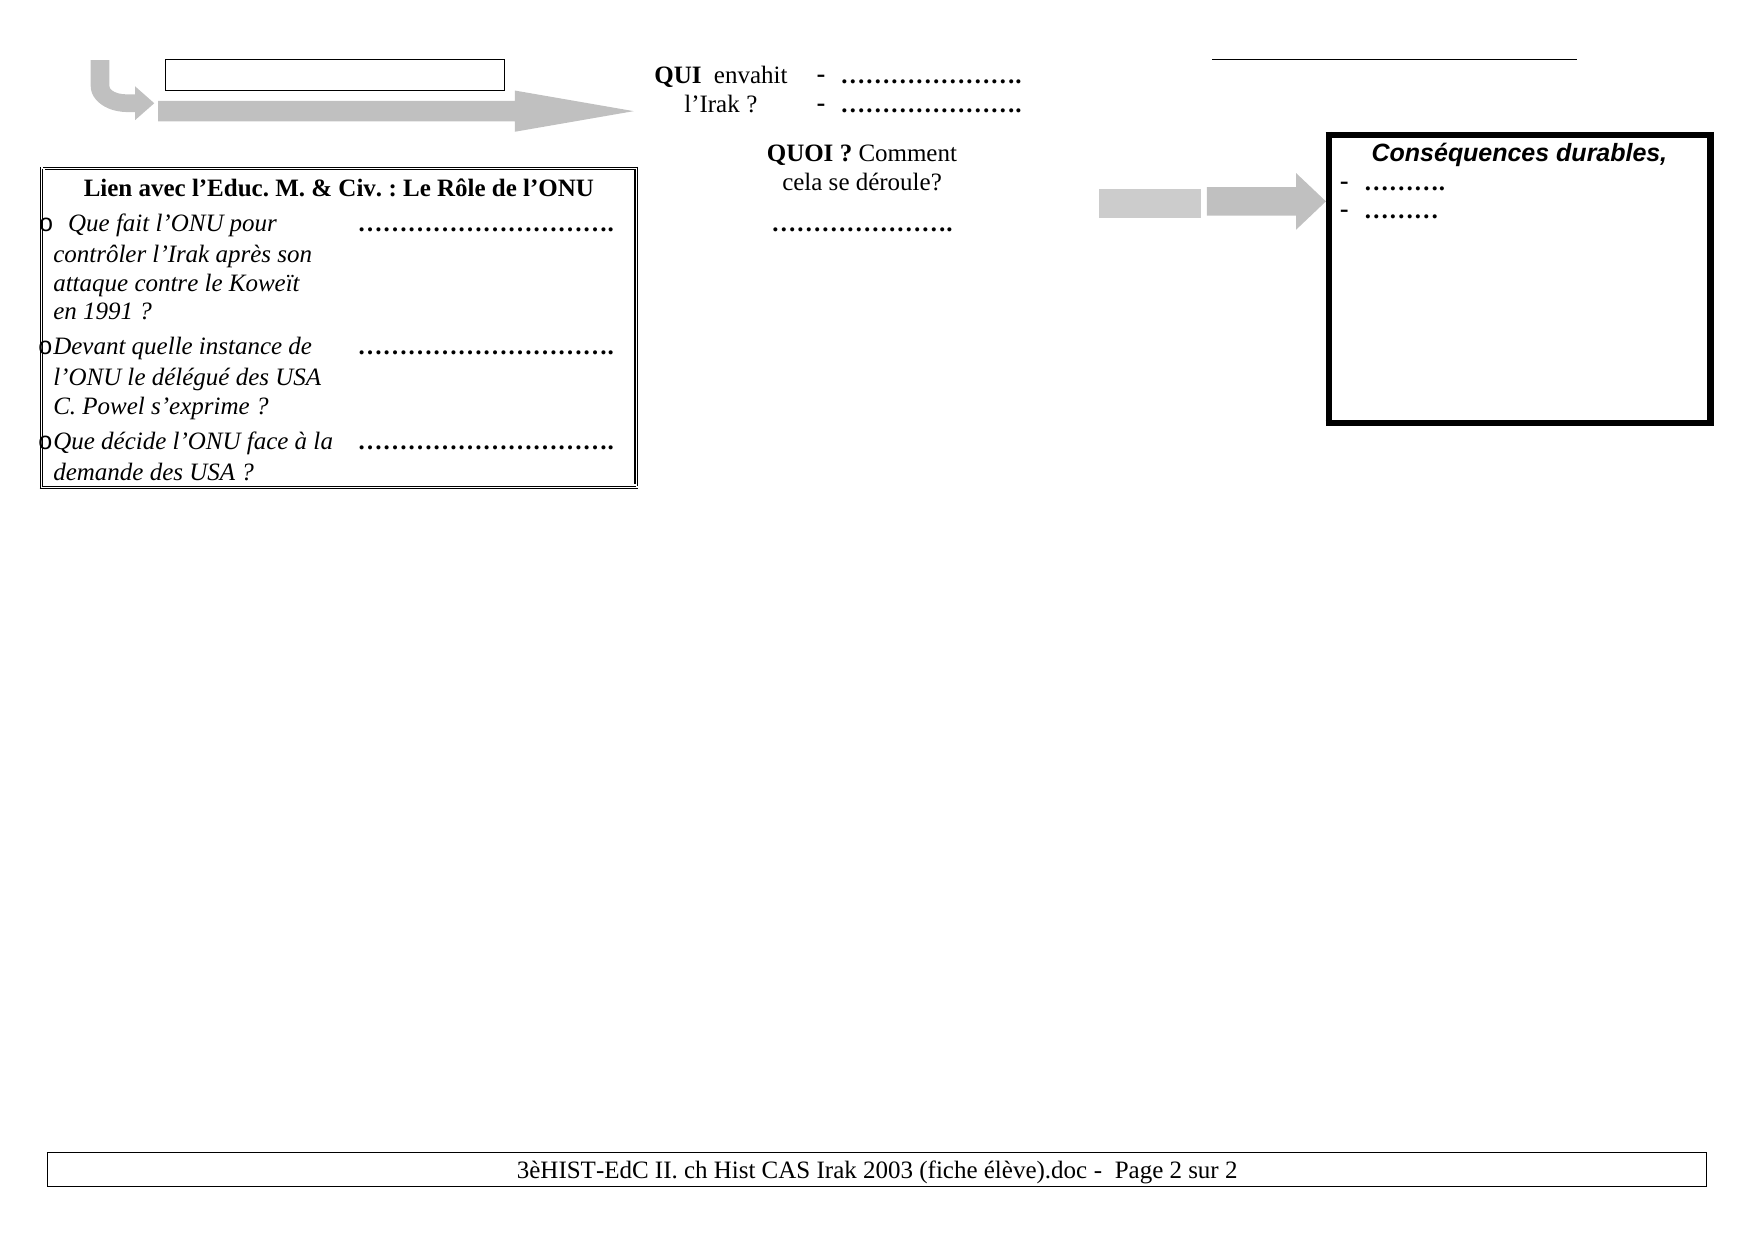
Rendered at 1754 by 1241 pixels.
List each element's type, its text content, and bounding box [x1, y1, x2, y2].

table_cell [518, 90, 636, 132]
table_cell [1212, 269, 1326, 325]
table_cell [41, 59, 166, 132]
table_cell [1088, 167, 1212, 234]
table_cell QUOI ? Comment cela se déroule? [745, 132, 978, 202]
table_cell [638, 167, 745, 234]
table_cell [979, 132, 1088, 234]
table_cell [1329, 426, 1710, 486]
table_cell [636, 132, 745, 167]
table_cell [1088, 234, 1212, 269]
table_cell …………………. [745, 202, 978, 269]
table_cell [1212, 203, 1326, 234]
table_cell Que décide l’ONU face à la demande des USA ? [43, 420, 335, 486]
table_cell [979, 234, 1088, 269]
table_cell [41, 132, 231, 167]
table_cell [1212, 325, 1326, 420]
table_cell [166, 122, 514, 132]
table_cell [505, 59, 636, 89]
table_cell [1088, 325, 1212, 420]
table_cell …………………………. [335, 202, 634, 325]
table_cell [231, 132, 504, 167]
table_cell [979, 325, 1088, 420]
table_cell [638, 325, 745, 420]
table_cell …………………. …………………. [805, 59, 1088, 132]
table_cell [979, 269, 1088, 325]
table_cell [638, 420, 745, 486]
table_cell Lien avec l’Educ. M. & Civ. : Le Rôle de l’ONU [43, 168, 635, 202]
table_cell [1445, 60, 1577, 132]
table_cell QUI envahit l’Irak ? [636, 59, 805, 132]
table_cell [638, 269, 745, 325]
table_cell [1212, 167, 1326, 200]
table_cell …………………………. [335, 325, 634, 420]
table_cell [1088, 132, 1212, 167]
table_cell [166, 90, 514, 100]
table_cell [504, 132, 636, 167]
table_cell Que fait l’ONU pour contrôler l’Irak après son attaque contre le Koweït en 1991 ? [43, 202, 335, 325]
table_cell [166, 60, 504, 89]
table_cell Devant quelle instance de l’ONU le délégué des USA C. Powel s’exprime ? [43, 325, 335, 420]
table_cell [745, 269, 978, 325]
table_cell [1212, 420, 1329, 486]
table_cell [638, 234, 745, 269]
table_cell …………………………. [335, 420, 636, 486]
table_cell [1088, 59, 1212, 132]
table_cell [745, 325, 978, 420]
table_cell Conséquences durables, ………. ……… [1332, 138, 1707, 420]
table_cell [1088, 420, 1212, 486]
table_cell [745, 420, 978, 486]
table_cell [1212, 132, 1326, 167]
table_cell [1212, 60, 1445, 132]
table_cell [1577, 59, 1710, 132]
table_cell [1088, 269, 1212, 325]
table_cell [979, 420, 1088, 486]
table_cell [1212, 234, 1326, 269]
